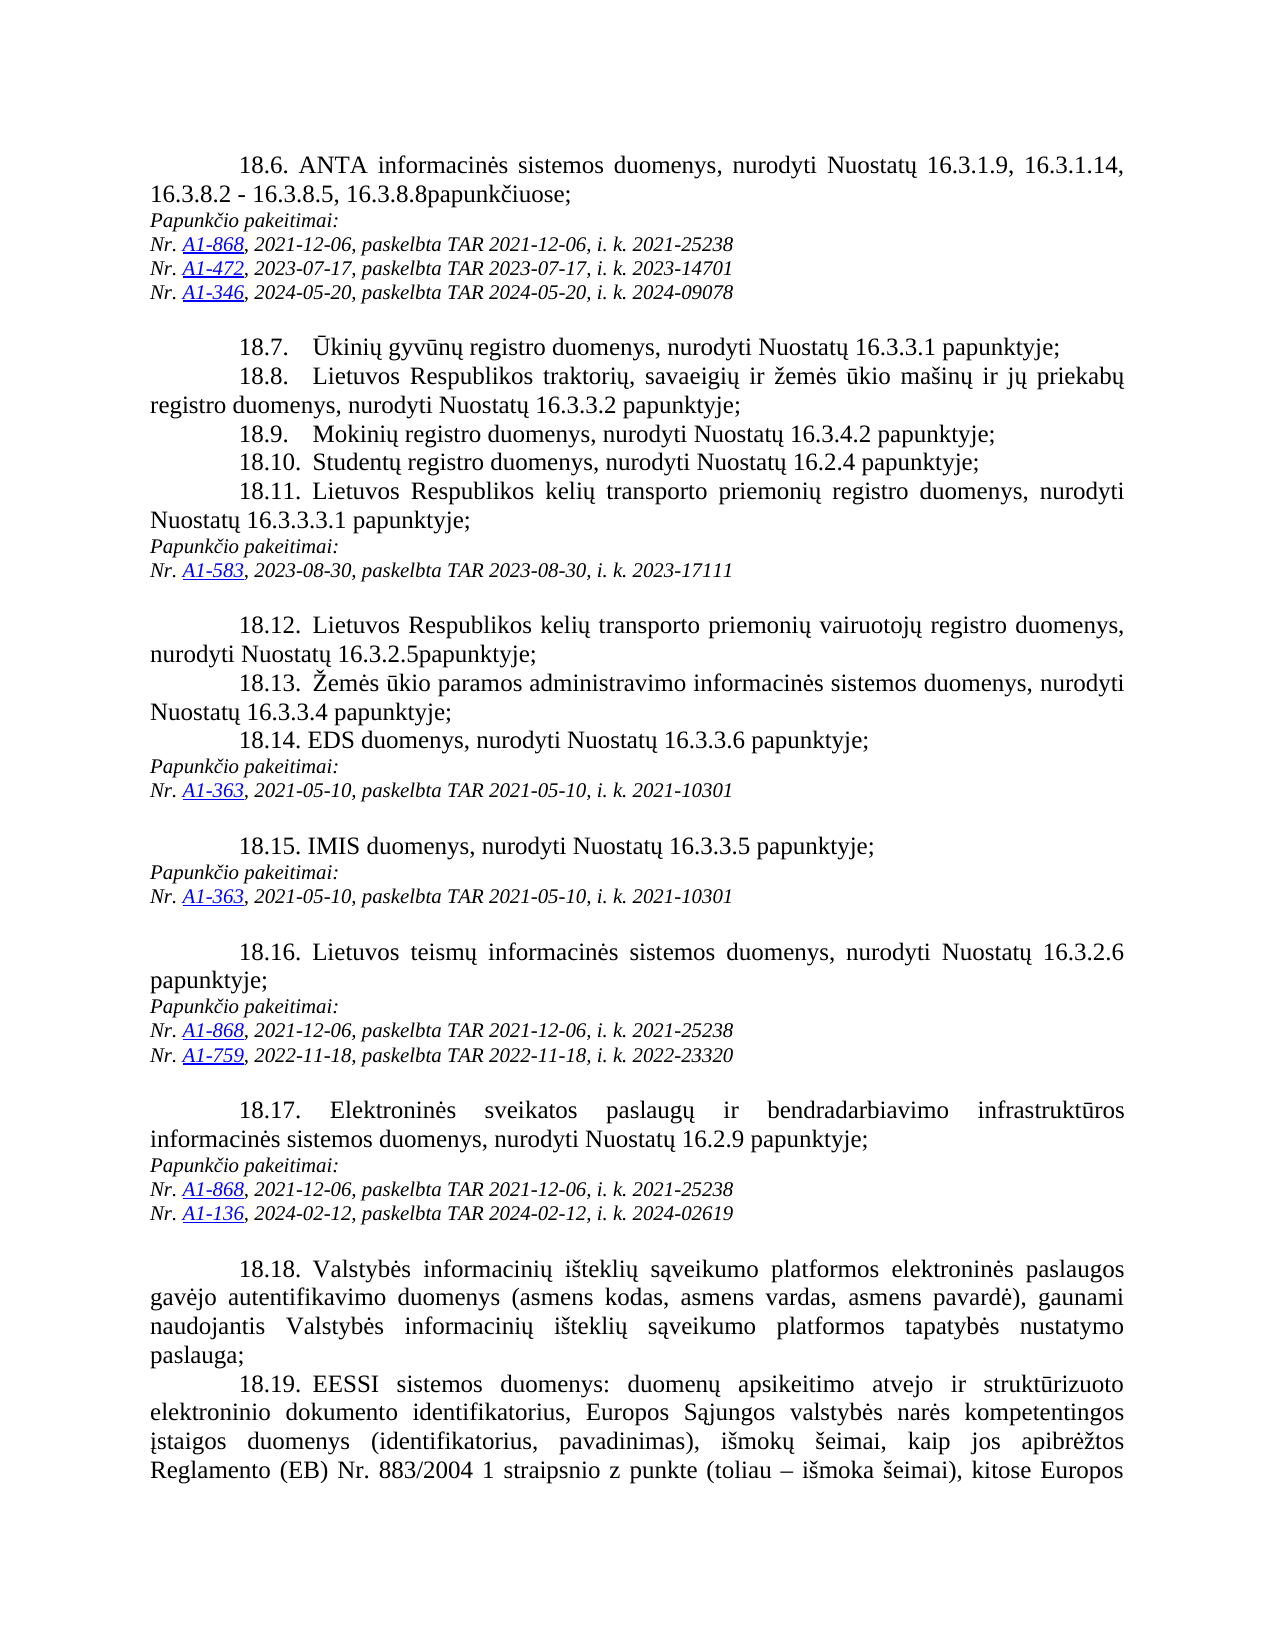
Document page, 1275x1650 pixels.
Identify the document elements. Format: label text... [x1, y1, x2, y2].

text Papunkčio pakeitimai: [150, 534, 1125, 558]
text Nr. A1-363, 2021-05-10, paskelbta TAR 2021-05-10, i. k. 2021-10301 [150, 778, 1125, 802]
text 18.10. Studentų registro duomenys, nurodyti Nuostatų 16.2.4 papunktyje; [150, 447, 1125, 476]
text 18.13. Žemės ūkio paramos administravimo informacinės sistemos duomenys, nurodyti Nuostatų 16.3.3.4 papunktyje; [150, 668, 1125, 726]
text Nr. A1-363, 2021-05-10, paskelbta TAR 2021-05-10, i. k. 2021-10301 [150, 884, 1125, 908]
text Papunkčio pakeitimai: [150, 860, 1125, 884]
text Nr. A1-472, 2023-07-17, paskelbta TAR 2023-07-17, i. k. 2023-14701 [150, 256, 1125, 280]
text Nr. A1-136, 2024-02-12, paskelbta TAR 2024-02-12, i. k. 2024-02619 [150, 1201, 1125, 1225]
text Nr. A1-346, 2024-05-20, paskelbta TAR 2024-05-20, i. k. 2024-09078 [150, 280, 1125, 304]
text Nr. A1-583, 2023-08-30, paskelbta TAR 2023-08-30, i. k. 2023-17111 [150, 558, 1125, 582]
text 18.18. Valstybės informacinių išteklių sąveikumo platformos elektroninės paslaugos gavėjo autentifikavimo duomenys (asmens kodas, asmens vardas, asmens pavardė), gaunami naudojantis Valstybės informacinių išteklių sąveikumo platformos tapatybės nustatymo paslauga; [150, 1254, 1125, 1369]
text Nr. A1-868, 2021-12-06, paskelbta TAR 2021-12-06, i. k. 2021-25238 [150, 1177, 1125, 1201]
text Nr. A1-868, 2021-12-06, paskelbta TAR 2021-12-06, i. k. 2021-25238 [150, 232, 1125, 256]
text Nr. A1-868, 2021-12-06, paskelbta TAR 2021-12-06, i. k. 2021-25238 [150, 1018, 1125, 1042]
text 18.11. Lietuvos Respublikos kelių transporto priemonių registro duomenys, nurodyti Nuostatų 16.3.3.3.1 papunktyje; [150, 476, 1125, 534]
text 18.19. EESSI sistemos duomenys: duomenų apsikeitimo atvejo ir struktūrizuoto elektroninio dokumento identifikatorius, Europos Sąjungos valstybės narės kompetentingos įstaigos duomenys (identifikatorius, pavadinimas), išmokų šeimai, kaip jos apibrėžtos Reglamento (EB) Nr. 883/2004 1 straipsnio z punkte (toliau – išmoka šeimai), kitose Europos [150, 1369, 1125, 1484]
text 18.14. EDS duomenys, nurodyti Nuostatų 16.3.3.6 papunktyje; [239, 726, 1125, 754]
text Papunkčio pakeitimai: [150, 207, 1125, 232]
text 18.12. Lietuvos Respublikos kelių transporto priemonių vairuotojų registro duomenys, nurodyti Nuostatų 16.3.2.5papunktyje; [150, 611, 1125, 668]
text 18.6. ANTA informacinės sistemos duomenys, nurodyti Nuostatų 16.3.1.9, 16.3.1.14, 16.3.8.2 - 16.3.8.5, 16.3.8.8papunkčiuose; [150, 150, 1125, 207]
text 18.8. Lietuvos Respublikos traktorių, savaeigių ir žemės ūkio mašinų ir jų priekabų registro duomenys, nurodyti Nuostatų 16.3.3.2 papunktyje; [150, 361, 1125, 419]
text Papunkčio pakeitimai: [150, 754, 1125, 778]
text 18.15. IMIS duomenys, nurodyti Nuostatų 16.3.3.5 papunktyje; [150, 831, 1125, 860]
text Papunkčio pakeitimai: [150, 994, 1125, 1018]
text 18.9. Mokinių registro duomenys, nurodyti Nuostatų 16.3.4.2 papunktyje; [150, 419, 1125, 447]
text 18.16. Lietuvos teismų informacinės sistemos duomenys, nurodyti Nuostatų 16.3.2.6 papunktyje; [150, 937, 1125, 994]
text Papunkčio pakeitimai: [150, 1153, 1125, 1177]
text 18.7. Ūkinių gyvūnų registro duomenys, nurodyti Nuostatų 16.3.3.1 papunktyje; [150, 332, 1125, 361]
text 18.17. Elektroninės sveikatos paslaugų ir bendradarbiavimo infrastruktūros informacinės sistemos duomenys, nurodyti Nuostatų 16.2.9 papunktyje; [150, 1095, 1125, 1153]
text Nr. A1-759, 2022-11-18, paskelbta TAR 2022-11-18, i. k. 2022-23320 [150, 1042, 1125, 1067]
